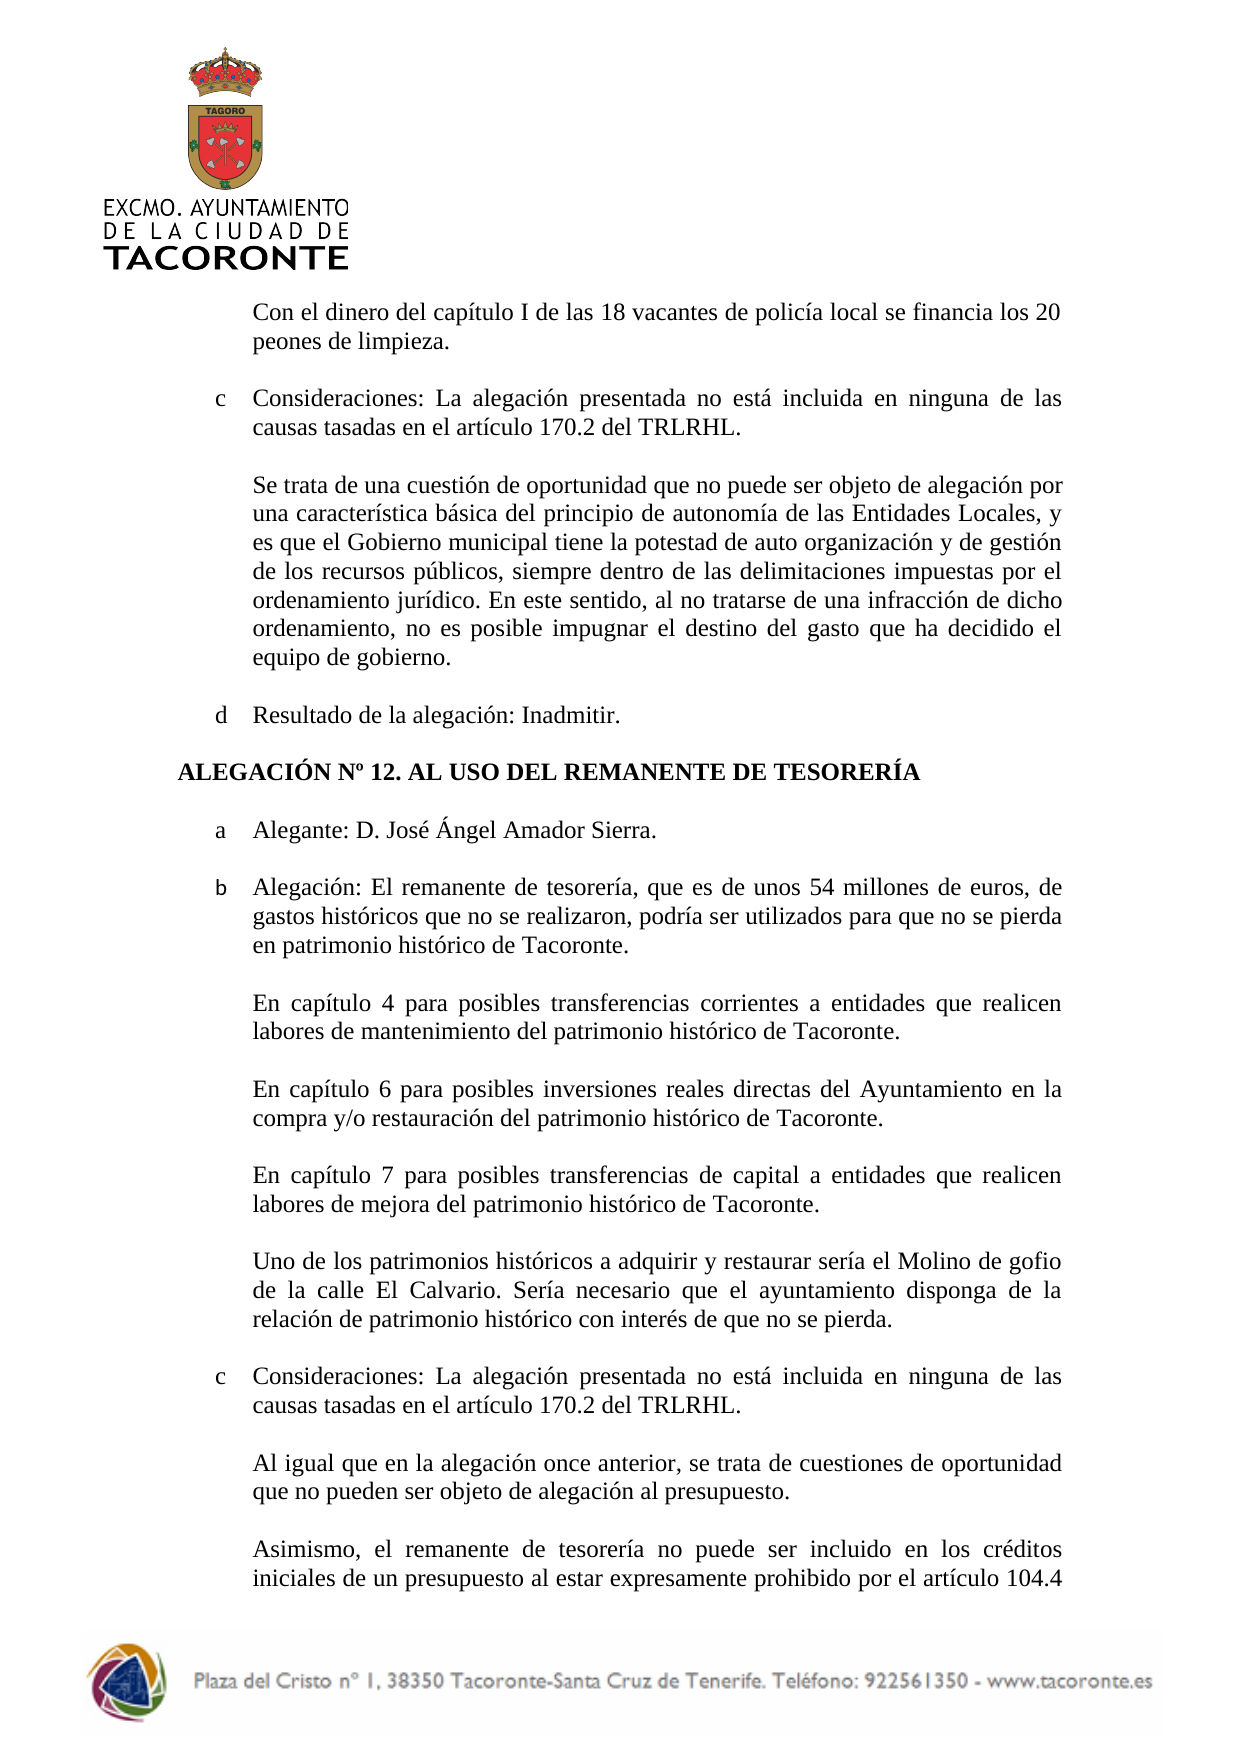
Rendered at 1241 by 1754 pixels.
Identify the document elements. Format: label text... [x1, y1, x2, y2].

text Con el dinero del capítulo I de las 18 vacantes de policía local se financia los 20 peones de limpieza. [252, 297, 1063, 355]
picture [80, 1630, 1163, 1737]
list Alegante: D. José Ángel Amador Sierra. [215, 815, 1063, 843]
text Al igual que en la alegación once anterior, se trata de cuestiones de oportunidad que no pueden ser objeto de alegación al presupuesto. [252, 1448, 1063, 1505]
picture [103, 47, 348, 270]
list Alegación: El remanente de tesorería, que es de unos 54 millones de euros, de gastos históricos que no se realizaron, podría ser utilizados para que no se pierda en patrimonio histórico de Tacoronte. [215, 872, 1063, 959]
text Se trata de una cuestión de oportunidad que no puede ser objeto de alegación por una característica básica del principio de autonomía de las Entidades Locales, y es que el Gobierno municipal tiene la potestad de auto organización y de gestión de los recursos públicos, siempre dentro de las delimitaciones impuestas por el ordenamiento jurídico. En este sentido, al no tratarse de una infracción de dicho ordenamiento, no es posible impugnar el destino del gasto que ha decidido el equipo de gobierno. [252, 470, 1063, 671]
text ALEGACIÓN Nº 12. AL USO DEL REMANENTE DE TESORERÍA [177, 757, 1063, 786]
list Consideraciones: La alegación presentada no está incluida en ninguna de las causas tasadas en el artículo 170.2 del TRLRHL. [215, 1361, 1063, 1419]
text En capítulo 6 para posibles inversiones reales directas del Ayuntamiento en la compra y/o restauración del patrimonio histórico de Tacoronte. [252, 1074, 1063, 1131]
text En capítulo 7 para posibles transferencias de capital a entidades que realicen labores de mejora del patrimonio histórico de Tacoronte. [252, 1160, 1063, 1218]
list Resultado de la alegación: Inadmitir. [215, 700, 1063, 728]
list Consideraciones: La alegación presentada no está incluida en ninguna de las causas tasadas en el artículo 170.2 del TRLRHL. [215, 383, 1063, 441]
text En capítulo 4 para posibles transferencias corrientes a entidades que realicen labores de mantenimiento del patrimonio histórico de Tacoronte. [252, 988, 1063, 1045]
text Asimismo, el remanente de tesorería no puede ser incluido en los créditos iniciales de un presupuesto al estar expresamente prohibido por el artículo 104.4 [252, 1534, 1063, 1591]
text Uno de los patrimonios históricos a adquirir y restaurar sería el Molino de gofio de la calle El Calvario. Sería necesario que el ayuntamiento disponga de la relación de patrimonio histórico con interés de que no se pierda. [252, 1246, 1063, 1333]
